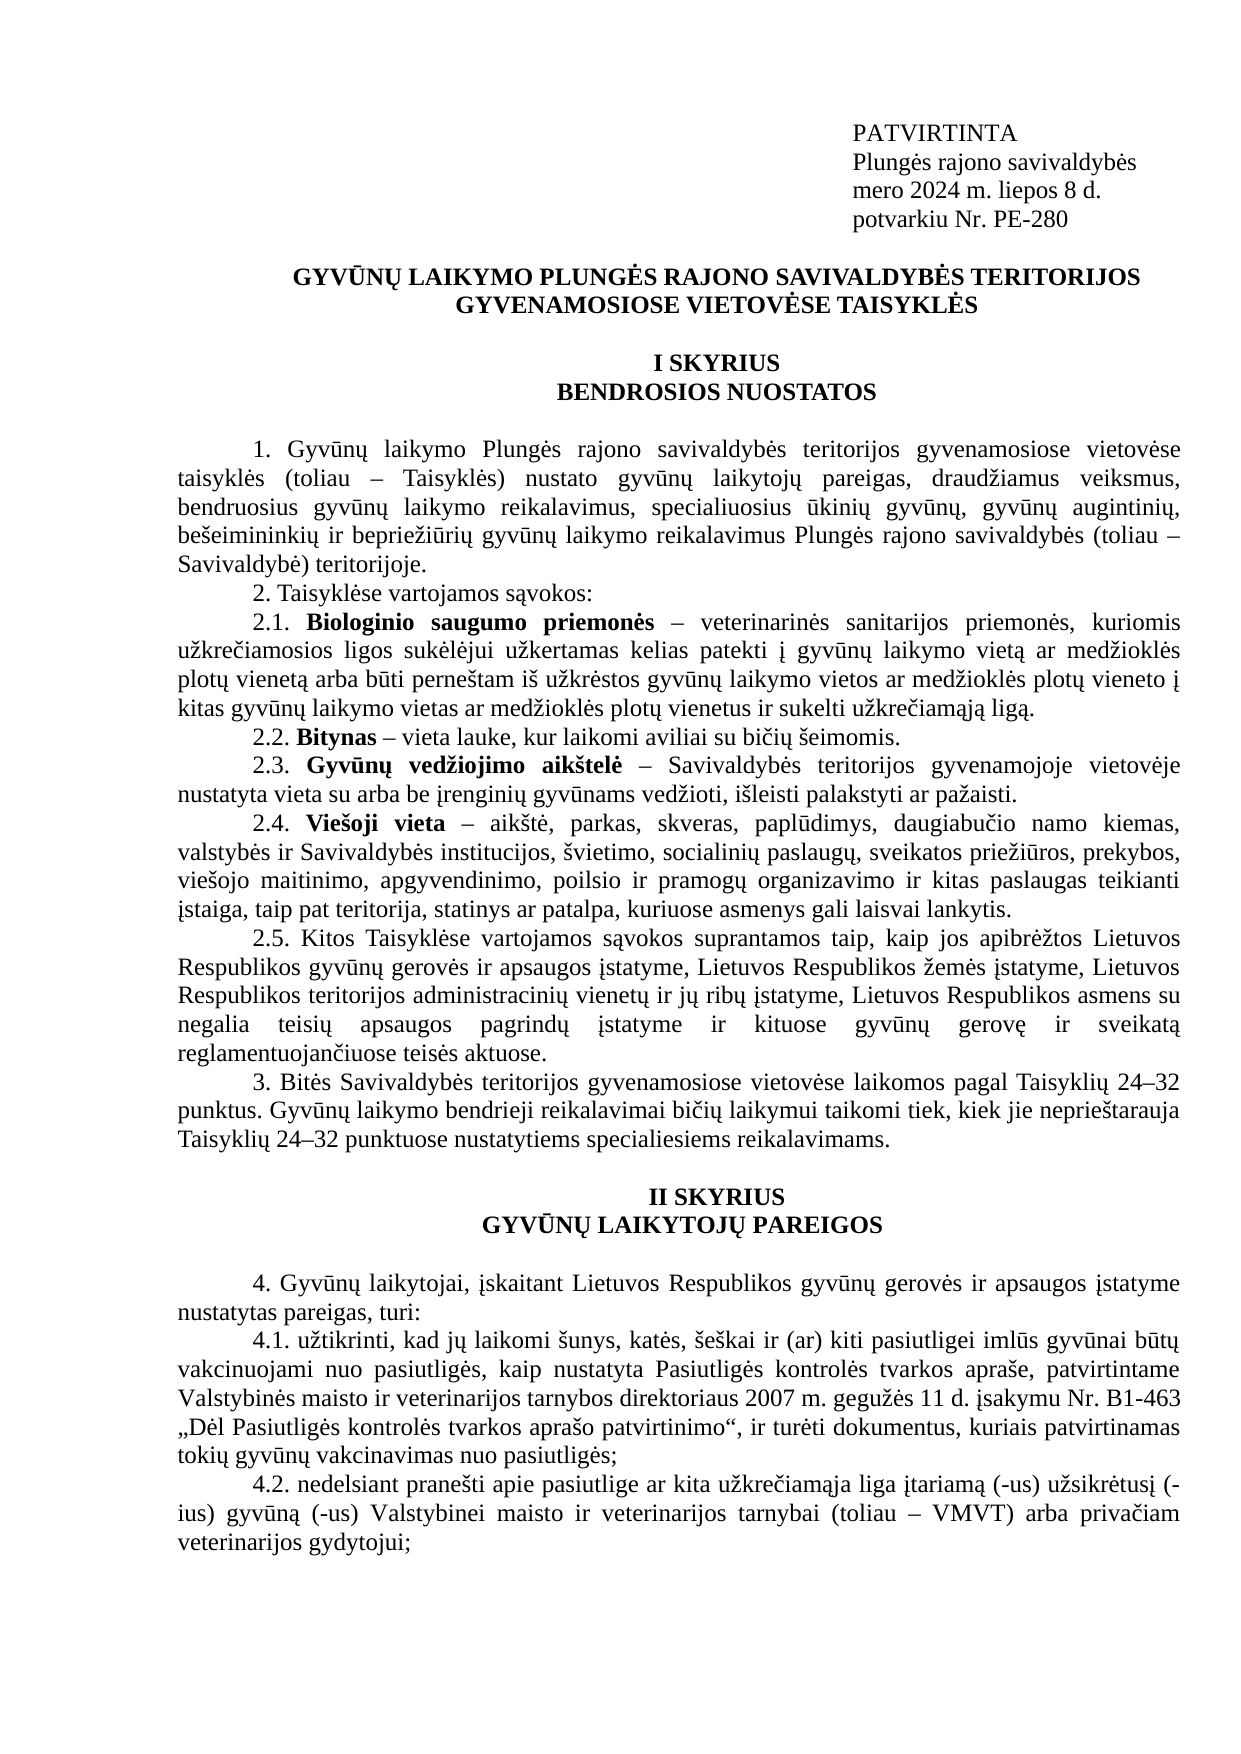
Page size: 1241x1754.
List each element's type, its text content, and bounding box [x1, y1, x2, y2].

text GYVŪNŲ LAIKYTOJŲ PAREIGOS [177, 1211, 1181, 1239]
text 4. Gyvūnų laikytojai, įskaitant Lietuvos Respublikos gyvūnų gerovės ir apsaugos įstatyme nustatytas pareigas, turi: [177, 1268, 1181, 1326]
text mero 2024 m. liepos 8 d. [852, 176, 1181, 204]
text 2.2. Bitynas – vieta lauke, kur laikomi aviliai su bičių šeimomis. [177, 722, 1181, 751]
text 2.4. Viešoji vieta – aikštė, parkas, skveras, paplūdimys, daugiabučio namo kiemas, valstybės ir Savivaldybės institucijos, švietimo, socialinių paslaugų, sveikatos priežiūros, prekybos, viešojo maitinimo, apgyvendinimo, poilsio ir pramogų organizavimo ir kitas paslaugas teikianti įstaiga, taip pat teritorija, statinys ar patalpa, kuriuose asmenys gali laisvai lankytis. [177, 808, 1181, 923]
text I SKYRIUS [177, 348, 1181, 377]
text 4.1. užtikrinti, kad jų laikomi šunys, katės, šeškai ir (ar) kiti pasiutligei imlūs gyvūnai būtų vakcinuojami nuo pasiutligės, kaip nustatyta Pasiutligės kontrolės tvarkos apraše, patvirtintame Valstybinės maisto ir veterinarijos tarnybos direktoriaus 2007 m. gegužės 11 d. įsakymu Nr. B1-463 „Dėl Pasiutligės kontrolės tvarkos aprašo patvirtinimo“, ir turėti dokumentus, kuriais patvirtinamas tokių gyvūnų vakcinavimas nuo pasiutligės; [177, 1326, 1181, 1469]
text 2.3. Gyvūnų vedžiojimo aikštelė – Savivaldybės teritorijos gyvenamojoje vietovėje nustatyta vieta su arba be įrenginių gyvūnams vedžioti, išleisti palakstyti ar pažaisti. [177, 751, 1181, 808]
text PATVIRTINTA [717, 118, 1181, 147]
text 2.5. Kitos Taisyklėse vartojamos sąvokos suprantamos taip, kaip jos apibrėžtos Lietuvos Respublikos gyvūnų gerovės ir apsaugos įstatyme, Lietuvos Respublikos žemės įstatyme, Lietuvos Respublikos teritorijos administracinių vienetų ir jų ribų įstatyme, Lietuvos Respublikos asmens su negalia teisių apsaugos pagrindų įstatyme ir kituose gyvūnų gerovę ir sveikatą reglamentuojančiuose teisės aktuose. [177, 923, 1181, 1067]
text 3. Bitės Savivaldybės teritorijos gyvenamosiose vietovėse laikomos pagal Taisyklių 24–32 punktus. Gyvūnų laikymo bendrieji reikalavimai bičių laikymui taikomi tiek, kiek jie neprieštarauja Taisyklių 24–32 punktuose nustatytiems specialiesiems reikalavimams. [177, 1067, 1181, 1153]
text 2. Taisyklėse vartojamos sąvokos: [177, 578, 1181, 607]
text Plungės rajono savivaldybės [852, 147, 1181, 176]
text GYVENAMOSIOSE VIETOVĖSE TAISYKLĖS [177, 291, 1181, 319]
text II SKYRIUS [177, 1182, 1181, 1211]
text 2.1. Biologinio saugumo priemonės – veterinarinės sanitarijos priemonės, kuriomis užkrečiamosios ligos sukėlėjui užkertamas kelias patekti į gyvūnų laikymo vietą ar medžioklės plotų vienetą arba būti perneštam iš užkrėstos gyvūnų laikymo vietos ar medžioklės plotų vieneto į kitas gyvūnų laikymo vietas ar medžioklės plotų vienetus ir sukelti užkrečiamąją ligą. [177, 607, 1181, 722]
text 4.2. nedelsiant pranešti apie pasiutlige ar kita užkrečiamąja liga įtariamą (-us) užsikrėtusį (-ius) gyvūną (-us) Valstybinei maisto ir veterinarijos tarnybai (toliau – VMVT) arba privačiam veterinarijos gydytojui; [177, 1469, 1181, 1556]
text BENDROSIOS NUOSTATOS [177, 377, 1181, 406]
text potvarkiu Nr. PE-280 [262, 204, 1181, 233]
text 1. Gyvūnų laikymo Plungės rajono savivaldybės teritorijos gyvenamosiose vietovėse taisyklės (toliau – Taisyklės) nustato gyvūnų laikytojų pareigas, draudžiamus veiksmus, bendruosius gyvūnų laikymo reikalavimus, specialiuosius ūkinių gyvūnų, gyvūnų augintinių, bešeimininkių ir bepriežiūrių gyvūnų laikymo reikalavimus Plungės rajono savivaldybės (toliau – Savivaldybė) teritorijoje. [177, 434, 1181, 578]
text GYVŪNŲ LAIKYMO PLUNGĖS RAJONO SAVIVALDYBĖS TERITORIJOS [177, 262, 1181, 291]
